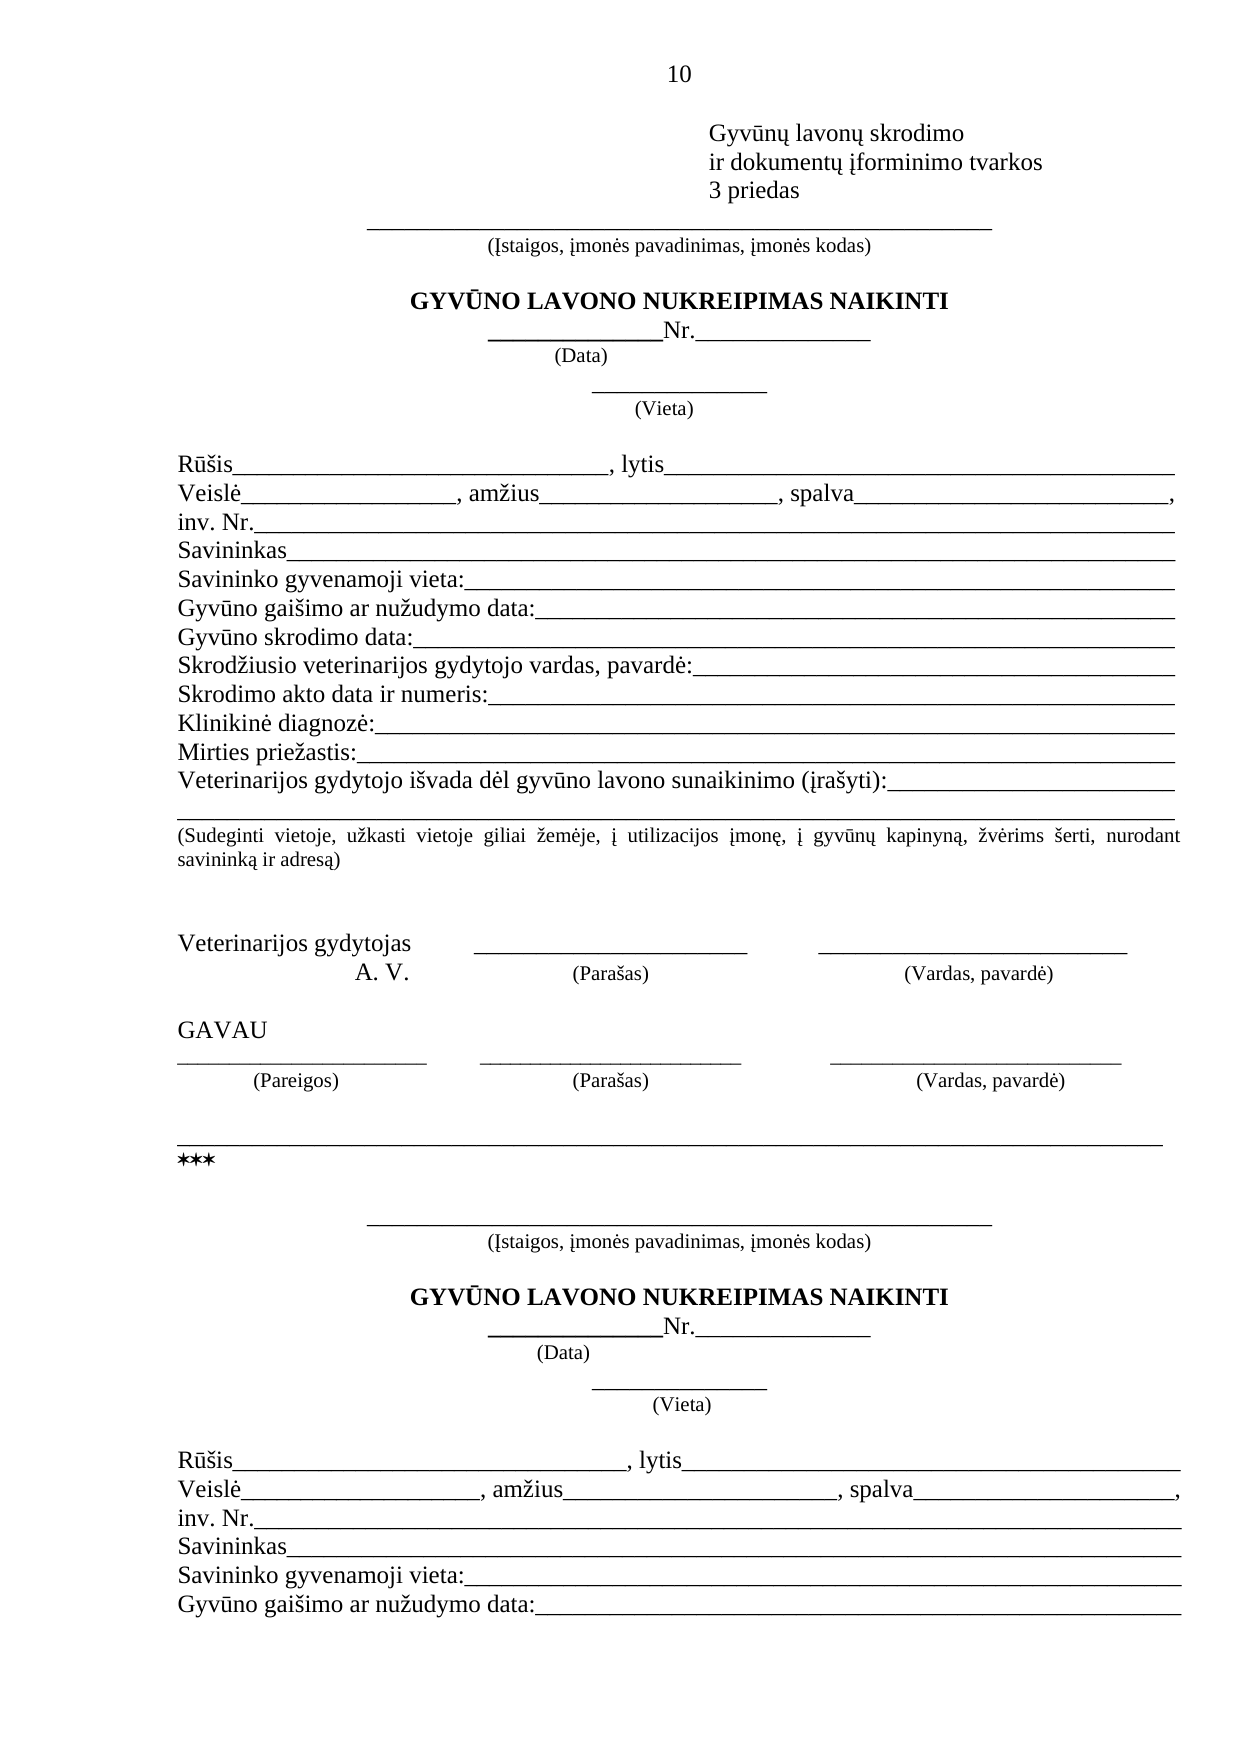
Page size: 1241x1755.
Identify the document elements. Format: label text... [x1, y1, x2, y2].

text ______________ [177, 1364, 1181, 1392]
text Gyvūno gaišimo ar nužudymo data: [177, 1589, 1181, 1618]
text Klinikinė diagnozė: [177, 708, 1181, 737]
text 3 priedas [177, 176, 1181, 204]
text Skrodžiusio veterinarijos gydytojo vardas, pavardė: [177, 650, 1181, 679]
text Veislė , amžius , spalva , [177, 1474, 1181, 1503]
text (Sudeginti vietoje, užkasti vietoje giliai žemėje, į utilizacijos įmonę, į gyvūnų kapinyną, žvėrims šerti, nurodant savininką ir adresą) [177, 823, 1181, 871]
text Gyvūno skrodimo data: [177, 622, 1181, 650]
text Mirties priežastis: [177, 737, 1181, 765]
text Veterinarijos gydytojo išvada dėl gyvūno lavono sunaikinimo (įrašyti): [177, 765, 1181, 794]
text Skrodimo akto data ir numeris: [177, 679, 1181, 708]
text (Data) [177, 1339, 1181, 1364]
text Savininko gyvenamoji vieta: [177, 1560, 1181, 1589]
text (Data) [177, 343, 1181, 367]
text  [177, 1149, 1181, 1172]
text Gyvūnų lavonų skrodimo [177, 118, 1181, 147]
text Savininkas [177, 1531, 1181, 1560]
text ______________Nr.______________ [177, 315, 1181, 343]
text inv. Nr. [177, 507, 1181, 535]
text Savininko gyvenamoji vieta: [177, 564, 1181, 593]
text GYVŪNO LAVONO NUKREIPIMAS NAIKINTI [177, 286, 1181, 315]
text Rūšis , lytis [177, 449, 1181, 478]
text ______________ [177, 367, 1181, 396]
text Veterinarijos gydytojas [177, 928, 1181, 957]
text ______________Nr.______________ [177, 1311, 1181, 1339]
text GAVAU [177, 1015, 1181, 1043]
text (Įstaigos, įmonės pavadinimas, įmonės kodas) [177, 1229, 1181, 1253]
text ir dokumentų įforminimo tvarkos [177, 147, 1181, 176]
text Veislė , amžius , spalva , [177, 478, 1181, 507]
text __________________________________________________ [177, 204, 1181, 233]
text A. V. (Parašas) (Vardas, pavardė) [177, 957, 1181, 986]
text GYVŪNO LAVONO NUKREIPIMAS NAIKINTI [177, 1282, 1181, 1311]
text (Įstaigos, įmonės pavadinimas, įmonės kodas) [177, 233, 1181, 257]
text Gyvūno gaišimo ar nužudymo data: [177, 593, 1181, 622]
text Rūšis , lytis [177, 1445, 1181, 1474]
text Savininkas [177, 535, 1181, 564]
text (Vieta) [177, 396, 1181, 420]
text __________________________________________________ [177, 1201, 1181, 1229]
text inv. Nr. [177, 1503, 1181, 1531]
text (Pareigos) (Parašas) (Vardas, pavardė) [177, 1067, 1181, 1092]
text (Vieta) [177, 1392, 1181, 1416]
